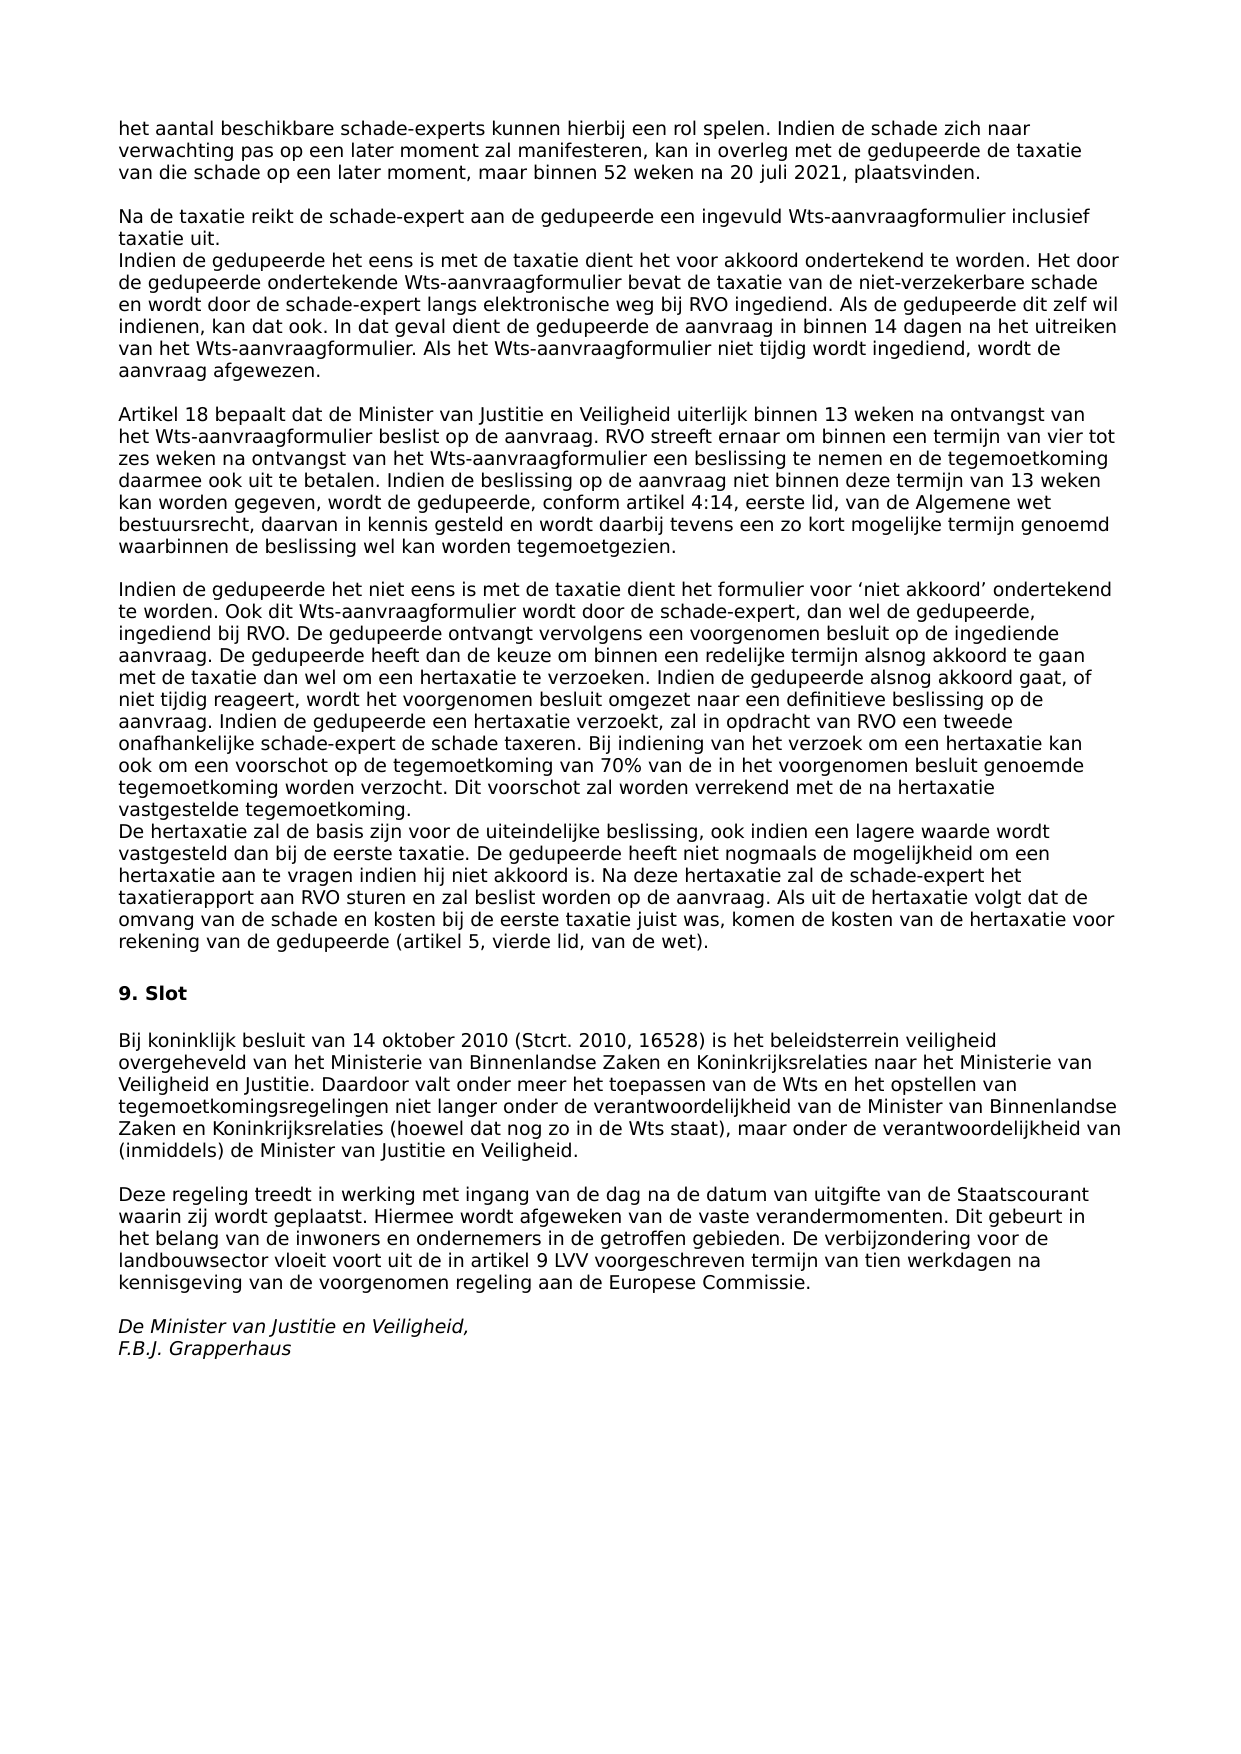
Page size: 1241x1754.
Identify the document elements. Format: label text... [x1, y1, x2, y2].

text De hertaxatie zal de basis zijn voor de uiteindelijke beslissing, ook indien een lagere waarde wordt vastgesteld dan bij de eerste taxatie. De gedupeerde heeft niet nogmaals de mogelijkheid om een hertaxatie aan te vragen indien hij niet akkoord is. Na deze hertaxatie zal de schade-expert het taxatierapport aan RVO sturen en zal beslist worden op de aanvraag. Als uit de hertaxatie volgt dat de omvang van de schade en kosten bij de eerste taxatie juist was, komen de kosten van de hertaxatie voor rekening van de gedupeerde (artikel 5, vierde lid, van de wet). [118, 821, 1122, 953]
text Na de taxatie reikt de schade-expert aan de gedupeerde een ingevuld Wts-aanvraagformulier inclusief taxatie uit. [118, 206, 1122, 250]
text Deze regeling treedt in werking met ingang van de dag na de datum van uitgifte van de Staatscourant waarin zij wordt geplaatst. Hiermee wordt afgeweken van de vaste verandermomenten. Dit gebeurt in het belang van de inwoners en ondernemers in de getroffen gebieden. De verbijzondering voor de landbouwsector vloeit voort uit de in artikel 9 LVV voorgeschreven termijn van tien werkdagen na kennisgeving van de voorgenomen regeling aan de Europese Commissie. [118, 1184, 1122, 1294]
text Indien de gedupeerde het niet eens is met de taxatie dient het formulier voor ‘niet akkoord’ ondertekend te worden. Ook dit Wts-aanvraagformulier wordt door de schade-expert, dan wel de gedupeerde, ingediend bij RVO. De gedupeerde ontvangt vervolgens een voorgenomen besluit op de ingediende aanvraag. De gedupeerde heeft dan de keuze om binnen een redelijke termijn alsnog akkoord te gaan met de taxatie dan wel om een hertaxatie te verzoeken. Indien de gedupeerde alsnog akkoord gaat, of niet tijdig reageert, wordt het voorgenomen besluit omgezet naar een definitieve beslissing op de aanvraag. Indien de gedupeerde een hertaxatie verzoekt, zal in opdracht van RVO een tweede onafhankelijke schade-expert de schade taxeren. Bij indiening van het verzoek om een hertaxatie kan ook om een voorschot op de tegemoetkoming van 70% van de in het voorgenomen besluit genoemde tegemoetkoming worden verzocht. Dit voorschot zal worden verrekend met de na hertaxatie vastgestelde tegemoetkoming. [118, 579, 1122, 821]
text De Minister van Justitie en Veiligheid, F.B.J. Grapperhaus [118, 1316, 1122, 1359]
subtitle 9. Slot [118, 983, 1122, 1005]
text Artikel 18 bepaalt dat de Minister van Justitie en Veiligheid uiterlijk binnen 13 weken na ontvangst van het Wts-aanvraagformulier beslist op de aanvraag. RVO streeft ernaar om binnen een termijn van vier tot zes weken na ontvangst van het Wts-aanvraagformulier een beslissing te nemen en de tegemoetkoming daarmee ook uit te betalen. Indien de beslissing op de aanvraag niet binnen deze termijn van 13 weken kan worden gegeven, wordt de gedupeerde, conform artikel 4:14, eerste lid, van de Algemene wet bestuursrecht, daarvan in kennis gesteld en wordt daarbij tevens een zo kort mogelijke termijn genoemd waarbinnen de beslissing wel kan worden tegemoetgezien. [118, 404, 1122, 557]
text Indien de gedupeerde het eens is met de taxatie dient het voor akkoord ondertekend te worden. Het door de gedupeerde ondertekende Wts-aanvraagformulier bevat de taxatie van de niet-verzekerbare schade en wordt door de schade-expert langs elektronische weg bij RVO ingediend. Als de gedupeerde dit zelf wil indienen, kan dat ook. In dat geval dient de gedupeerde de aanvraag in binnen 14 dagen na het uitreiken van het Wts-aanvraagformulier. Als het Wts-aanvraagformulier niet tijdig wordt ingediend, wordt de aanvraag afgewezen. [118, 250, 1122, 382]
text het aantal beschikbare schade-experts kunnen hierbij een rol spelen. Indien de schade zich naar verwachting pas op een later moment zal manifesteren, kan in overleg met de gedupeerde de taxatie van die schade op een later moment, maar binnen 52 weken na 20 juli 2021, plaatsvinden. [118, 118, 1122, 184]
text Bij koninklijk besluit van 14 oktober 2010 (Stcrt. 2010, 16528) is het beleidsterrein veiligheid overgeheveld van het Ministerie van Binnenlandse Zaken en Koninkrijksrelaties naar het Ministerie van Veiligheid en Justitie. Daardoor valt onder meer het toepassen van de Wts en het opstellen van tegemoetkomingsregelingen niet langer onder de verantwoordelijkheid van de Minister van Binnenlandse Zaken en Koninkrijksrelaties (hoewel dat nog zo in de Wts staat), maar onder de verantwoordelijkheid van (inmiddels) de Minister van Justitie en Veiligheid. [118, 1030, 1122, 1162]
